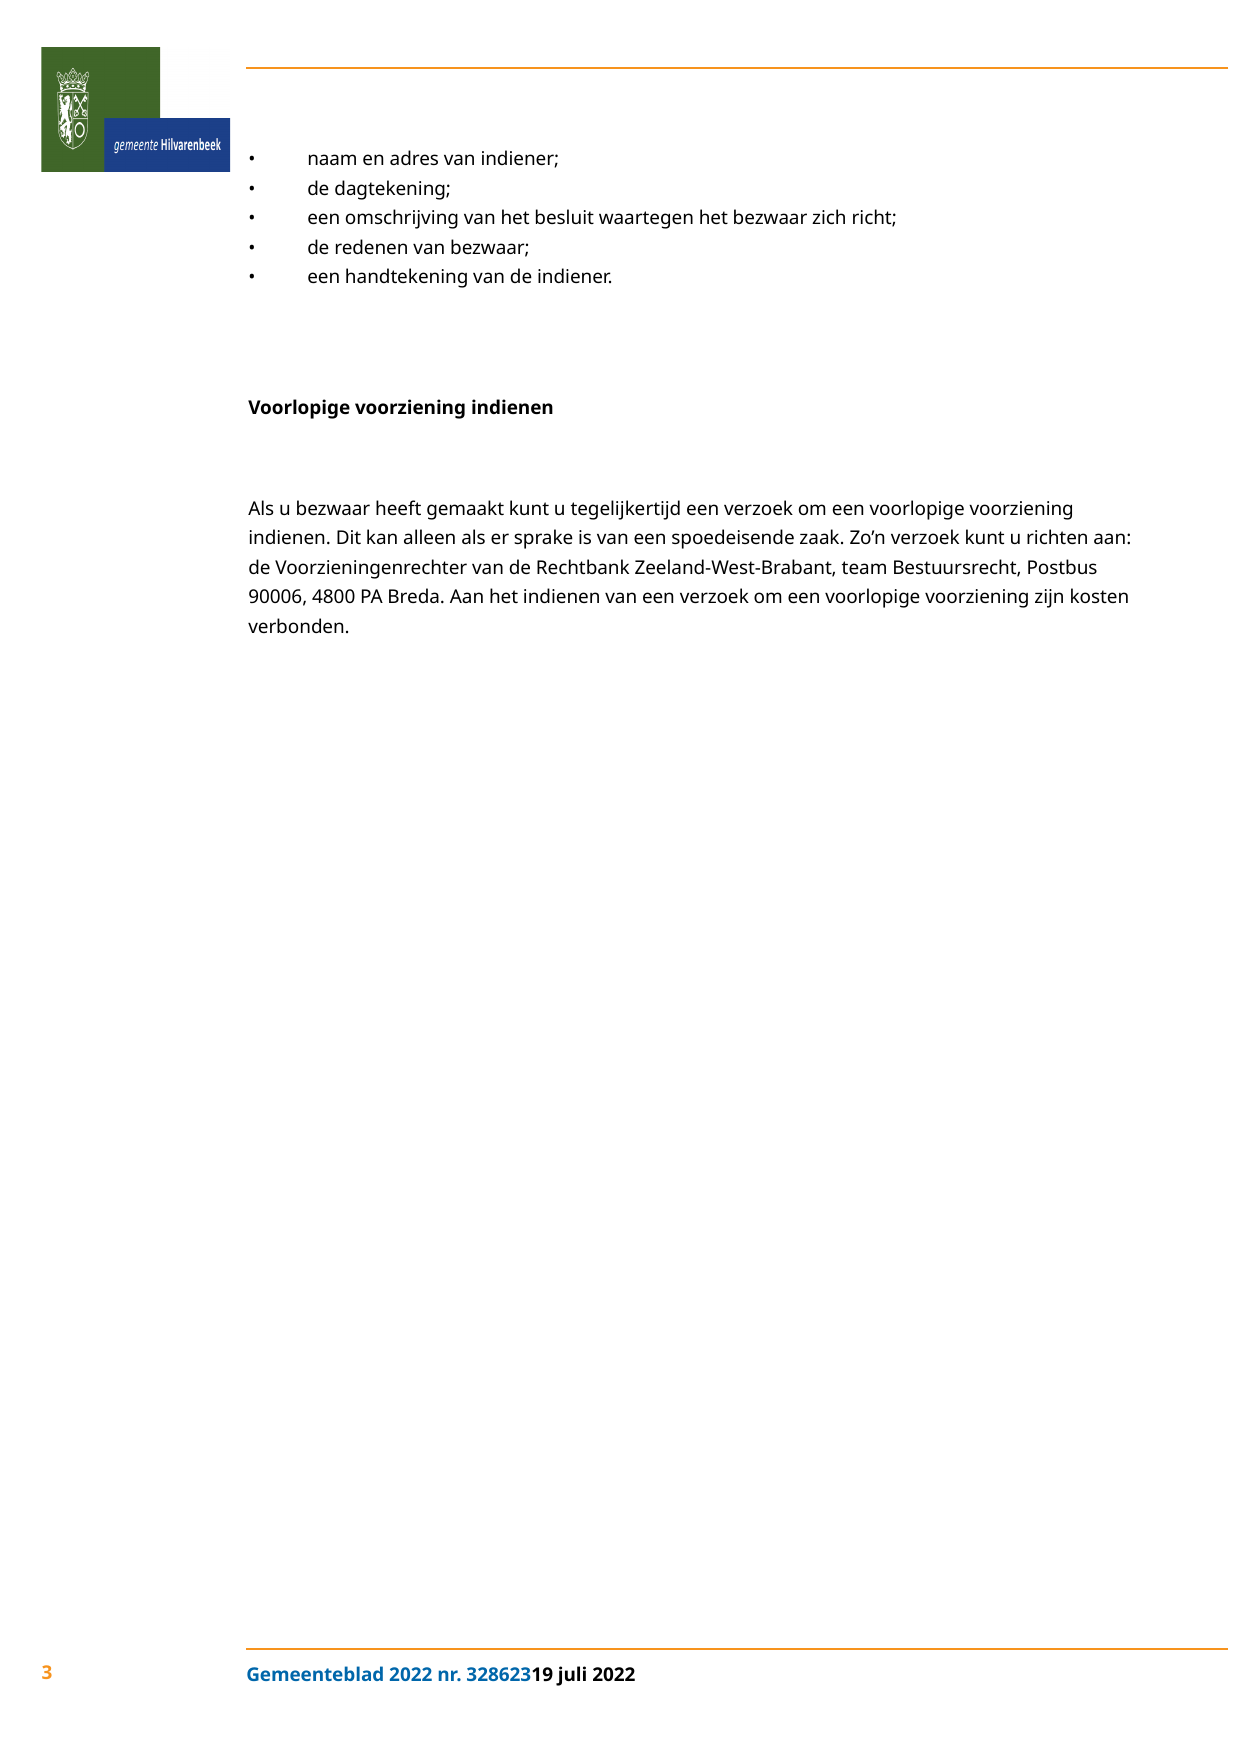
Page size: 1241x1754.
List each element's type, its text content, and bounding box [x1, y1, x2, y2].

list naam en adres van indiener; [248, 145, 1152, 171]
text Als u bezwaar heeft gemaakt kunt u tegelijkertijd een verzoek om een voorlopige voorziening indienen. Dit kan alleen als er sprake is van een spoedeisende zaak. Zo’n verzoek kunt u richten aan: de Voorzieningenrechter van de Rechtbank Zeeland-West-Brabant, team Bestuursrecht, Postbus 90006, 4800 PA Breda. Aan het indienen van een verzoek om een voorlopige voorziening zijn kosten verbonden. [248, 495, 1152, 639]
list een handtekening van de indiener. [248, 263, 1152, 289]
picture [41, 47, 231, 172]
list de redenen van bezwaar; [248, 234, 1152, 260]
text Voorlopige voorziening indienen [248, 394, 1152, 420]
list een omschrijving van het besluit waartegen het bezwaar zich richt; [248, 204, 1152, 230]
list de dagtekening; [248, 175, 1152, 201]
